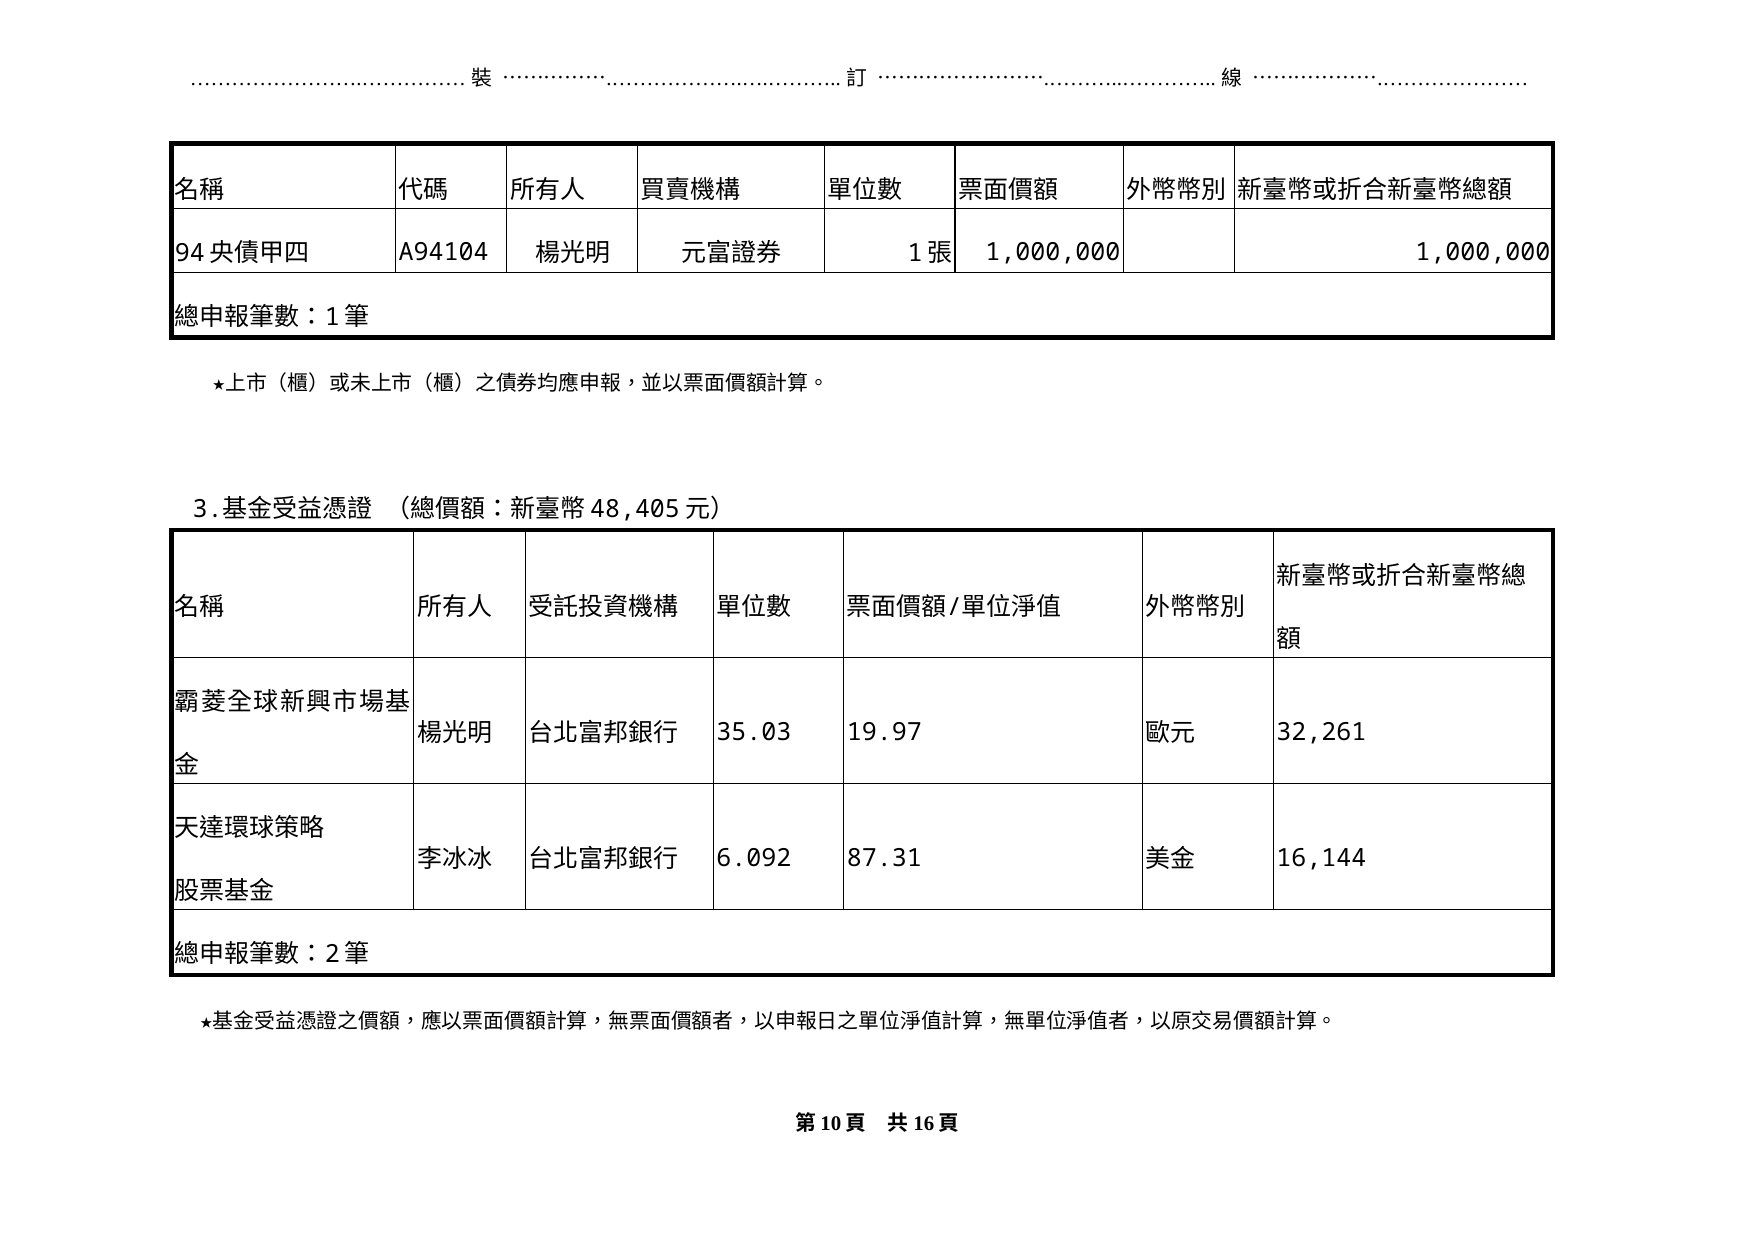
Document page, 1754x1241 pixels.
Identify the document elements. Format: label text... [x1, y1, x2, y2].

text ★上市（櫃）或未上市（櫃）之債券均應申報，並以票面價額計算。 [150, 340, 1604, 402]
table_cell 天達環球策略 股票基金 [174, 784, 413, 909]
table_header 名稱 [174, 532, 413, 657]
table_header 買賣機構 [638, 146, 824, 208]
table_cell 台北富邦銀行 [526, 658, 713, 783]
table_cell 總申報筆數：2筆 [174, 910, 1551, 973]
table_header 代碼 [396, 146, 506, 208]
table_cell 美金 [1143, 784, 1273, 909]
table_cell 19.97 [844, 658, 1142, 783]
table_cell 32,261 [1274, 658, 1551, 783]
table_header 外幣幣別 [1124, 146, 1234, 208]
table_cell 87.31 [844, 784, 1142, 909]
table_cell 1張 [825, 209, 954, 272]
table_header 單位數 [714, 532, 843, 657]
table_cell 1,000,000 [956, 209, 1123, 272]
table_header 票面價額/單位淨值 [844, 532, 1142, 657]
table_header 新臺幣或折合新臺幣總額 [1274, 532, 1551, 657]
table_cell [1124, 209, 1234, 272]
text 3.基金受益憑證 （總價額：新臺幣48,405元） [192, 465, 1604, 527]
table_cell 16,144 [1274, 784, 1551, 909]
table_header 新臺幣或折合新臺幣總額 [1235, 146, 1551, 208]
table_cell 元富證券 [638, 209, 824, 272]
table_cell 總申報筆數：1筆 [174, 273, 1551, 335]
table_cell 楊光明 [507, 209, 637, 272]
table_header 票面價額 [956, 146, 1123, 208]
text ★基金受益憑證之價額，應以票面價額計算，無票面價額者，以申報日之單位淨值計算，無單位淨值者，以原交易價額計算。 [150, 977, 1604, 1040]
table_header 所有人 [507, 146, 637, 208]
table_cell 台北富邦銀行 [526, 784, 713, 909]
table_header 外幣幣別 [1143, 532, 1273, 657]
table_cell 94央債甲四 [174, 209, 395, 272]
table_header 單位數 [825, 146, 954, 208]
table_cell A94104 [396, 209, 506, 272]
table_cell 6.092 [714, 784, 843, 909]
table_cell 35.03 [714, 658, 843, 783]
table_header 所有人 [414, 532, 525, 657]
table_header 受託投資機構 [526, 532, 713, 657]
table_cell 1,000,000 [1235, 209, 1551, 272]
table_cell 李冰冰 [414, 784, 525, 909]
table_cell 歐元 [1143, 658, 1273, 783]
table_cell 霸菱全球新興市場基金 [174, 658, 413, 783]
table_header 名稱 [174, 146, 395, 208]
table_cell 楊光明 [414, 658, 525, 783]
